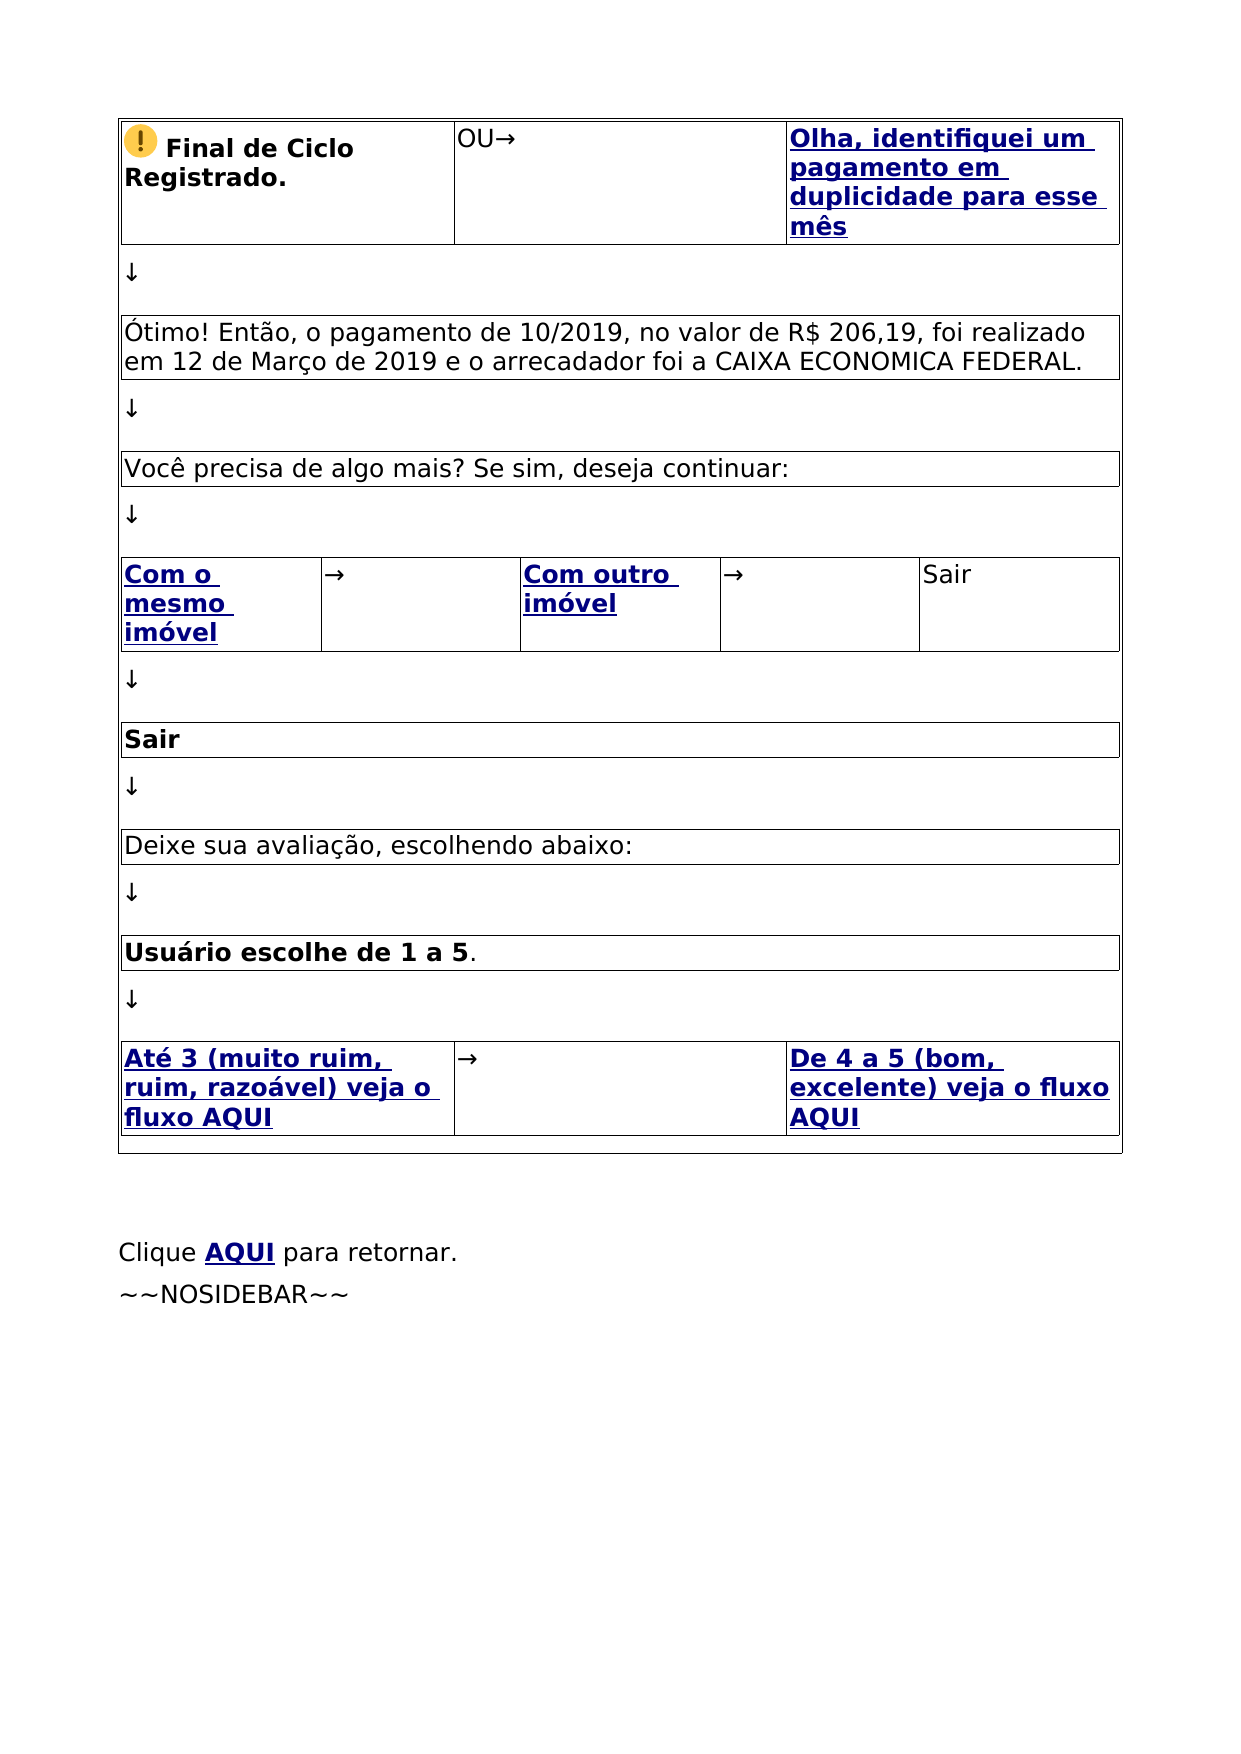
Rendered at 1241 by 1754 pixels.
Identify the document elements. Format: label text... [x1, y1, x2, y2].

table_header De 4 a 5 (bom, excelente) veja o fluxo AQUI [787, 1042, 1119, 1135]
table_header OU→ [455, 122, 786, 244]
table_header → [721, 558, 919, 651]
text ~~NOSIDEBAR~~ [118, 1280, 1122, 1309]
table_header Usuário escolhe de 1 a 5. [122, 936, 1119, 970]
table_header Deixe sua avaliação, escolhendo abaixo: [122, 830, 1119, 863]
table_header Com outro imóvel [521, 558, 720, 651]
table_header ↓ ↓ ↓ ↓ ↓ ↓ ↓ [119, 119, 1122, 1153]
table_header Final de Ciclo Registrado. [122, 122, 454, 244]
table_header Você precisa de algo mais? Se sim, deseja continuar: [122, 452, 1119, 486]
table_header Sair [920, 558, 1119, 651]
table_header Olha, identifiquei um pagamento em duplicidade para esse mês [787, 122, 1119, 244]
table_header → [322, 558, 520, 651]
table_header Até 3 (muito ruim, ruim, razoável) veja o fluxo AQUI [122, 1042, 454, 1135]
table_header Ótimo! Então, o pagamento de 10/2019, no valor de R$ 206,19, foi realizado em 12 de Março de 2019 e o arrecadador foi a CAIXA ECONOMICA FEDERAL. [122, 316, 1119, 379]
table_header → [455, 1042, 786, 1135]
table_header Sair [122, 723, 1119, 757]
text Clique AQUI para retornar. [118, 1238, 1122, 1267]
table_header Com o mesmo imóvel [122, 558, 321, 651]
